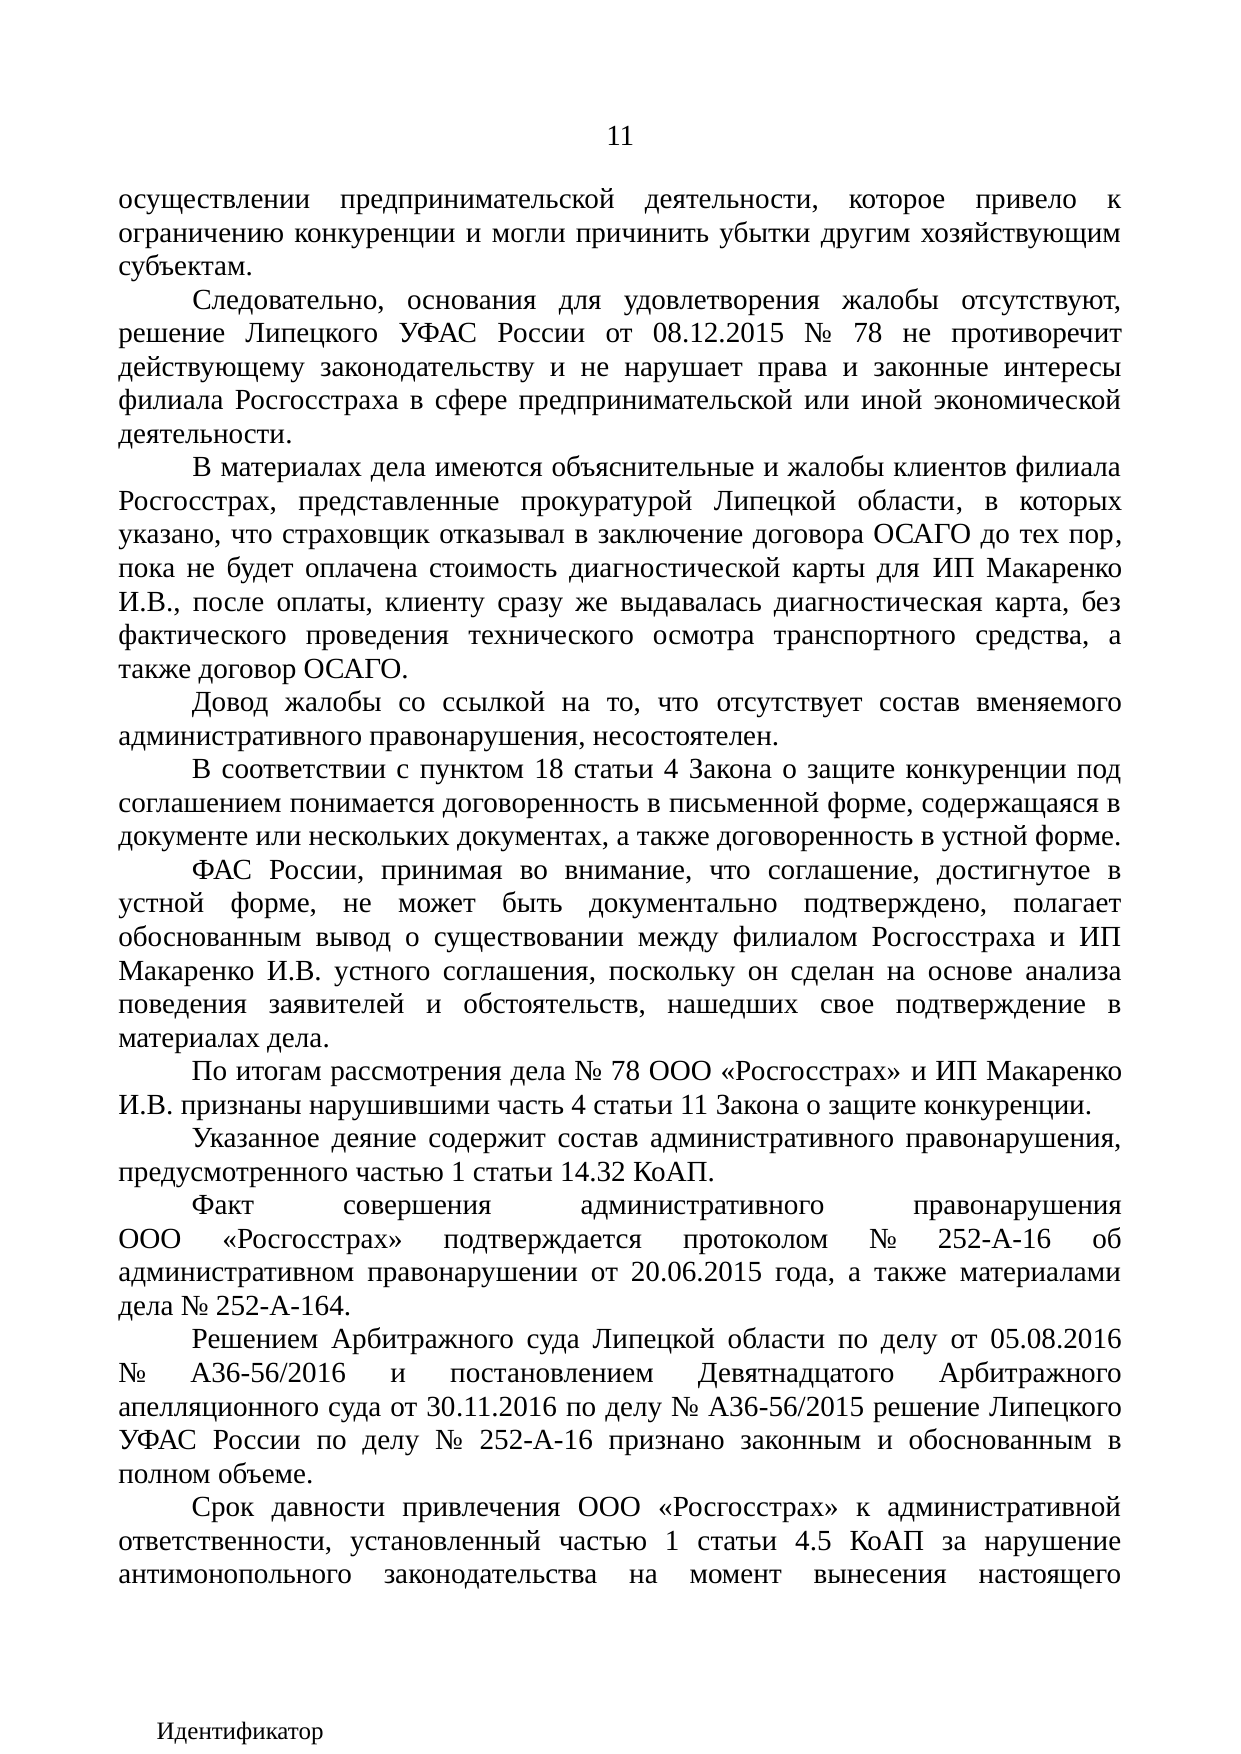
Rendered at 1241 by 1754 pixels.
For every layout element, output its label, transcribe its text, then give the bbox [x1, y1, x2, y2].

text Следовательно, основания для удовлетворения жалобы отсутствуют, решение Липецкого УФАС России от 08.12.2015 № 78 не противоречит действующему законодательству и не нарушает права и законные интересы филиала Росгосстраха в сфере предпринимательской или иной экономической деятельности. [118, 282, 1122, 449]
text Срок давности привлечения ООО «Росгосстрах» к административной ответственности, установленный частью 1 статьи 4.5 КоАП за нарушение антимонопольного законодательства на момент вынесения настоящего [118, 1489, 1122, 1590]
text В соответствии с пунктом 18 статьи 4 Закона о защите конкуренции под соглашением понимается договоренность в письменной форме, содержащаяся в документе или нескольких документах, а также договоренность в устной форме. [118, 751, 1122, 852]
text В материалах дела имеются объяснительные и жалобы клиентов филиала Росгосстрах, представленные прокуратурой Липецкой области, в которых указано, что страховщик отказывал в заключение договора ОСАГО до тех пор, пока не будет оплачена стоимость диагностической карты для ИП Макаренко И.В., после оплаты, клиенту сразу же выдавалась диагностическая карта, без фактического проведения технического осмотра транспортного средства, а также договор ОСАГО. [118, 449, 1122, 684]
text Решением Арбитражного суда Липецкой области по делу от 05.08.2016 № А36-56/2016 и постановлением Девятнадцатого Арбитражного апелляционного суда от 30.11.2016 по делу № А36-56/2015 решение Липецкого УФАС России по делу № 252-А-16 признано законным и обоснованным в полном объеме. [118, 1322, 1122, 1489]
text Факт совершения административного правонарушения ООО «Росгосстрах» подтверждается протоколом № 252-А-16 об административном правонарушении от 20.06.2015 года, а также материалами дела № 252-А-164. [118, 1187, 1122, 1322]
text Довод жалобы со ссылкой на то, что отсутствует состав вменяемого административного правонарушения, несостоятелен. [118, 684, 1122, 751]
text По итогам рассмотрения дела № 78 ООО «Росгосстрах» и ИП Макаренко И.В. признаны нарушившими часть 4 статьи 11 Закона о защите конкуренции. [118, 1053, 1122, 1120]
text осуществлении предпринимательской деятельности, которое привело к ограничению конкуренции и могли причинить убытки другим хозяйствующим субъектам. [118, 181, 1122, 282]
text Указанное деяние содержит состав административного правонарушения, предусмотренного частью 1 статьи 14.32 КоАП. [118, 1120, 1122, 1187]
text ФАС России, принимая во внимание, что соглашение, достигнутое в устной форме, не может быть документально подтверждено, полагает обоснованным вывод о существовании между филиалом Росгосстраха и ИП Макаренко И.В. устного соглашения, поскольку он сделан на основе анализа поведения заявителей и обстоятельств, нашедших свое подтверждение в материалах дела. [118, 852, 1122, 1053]
